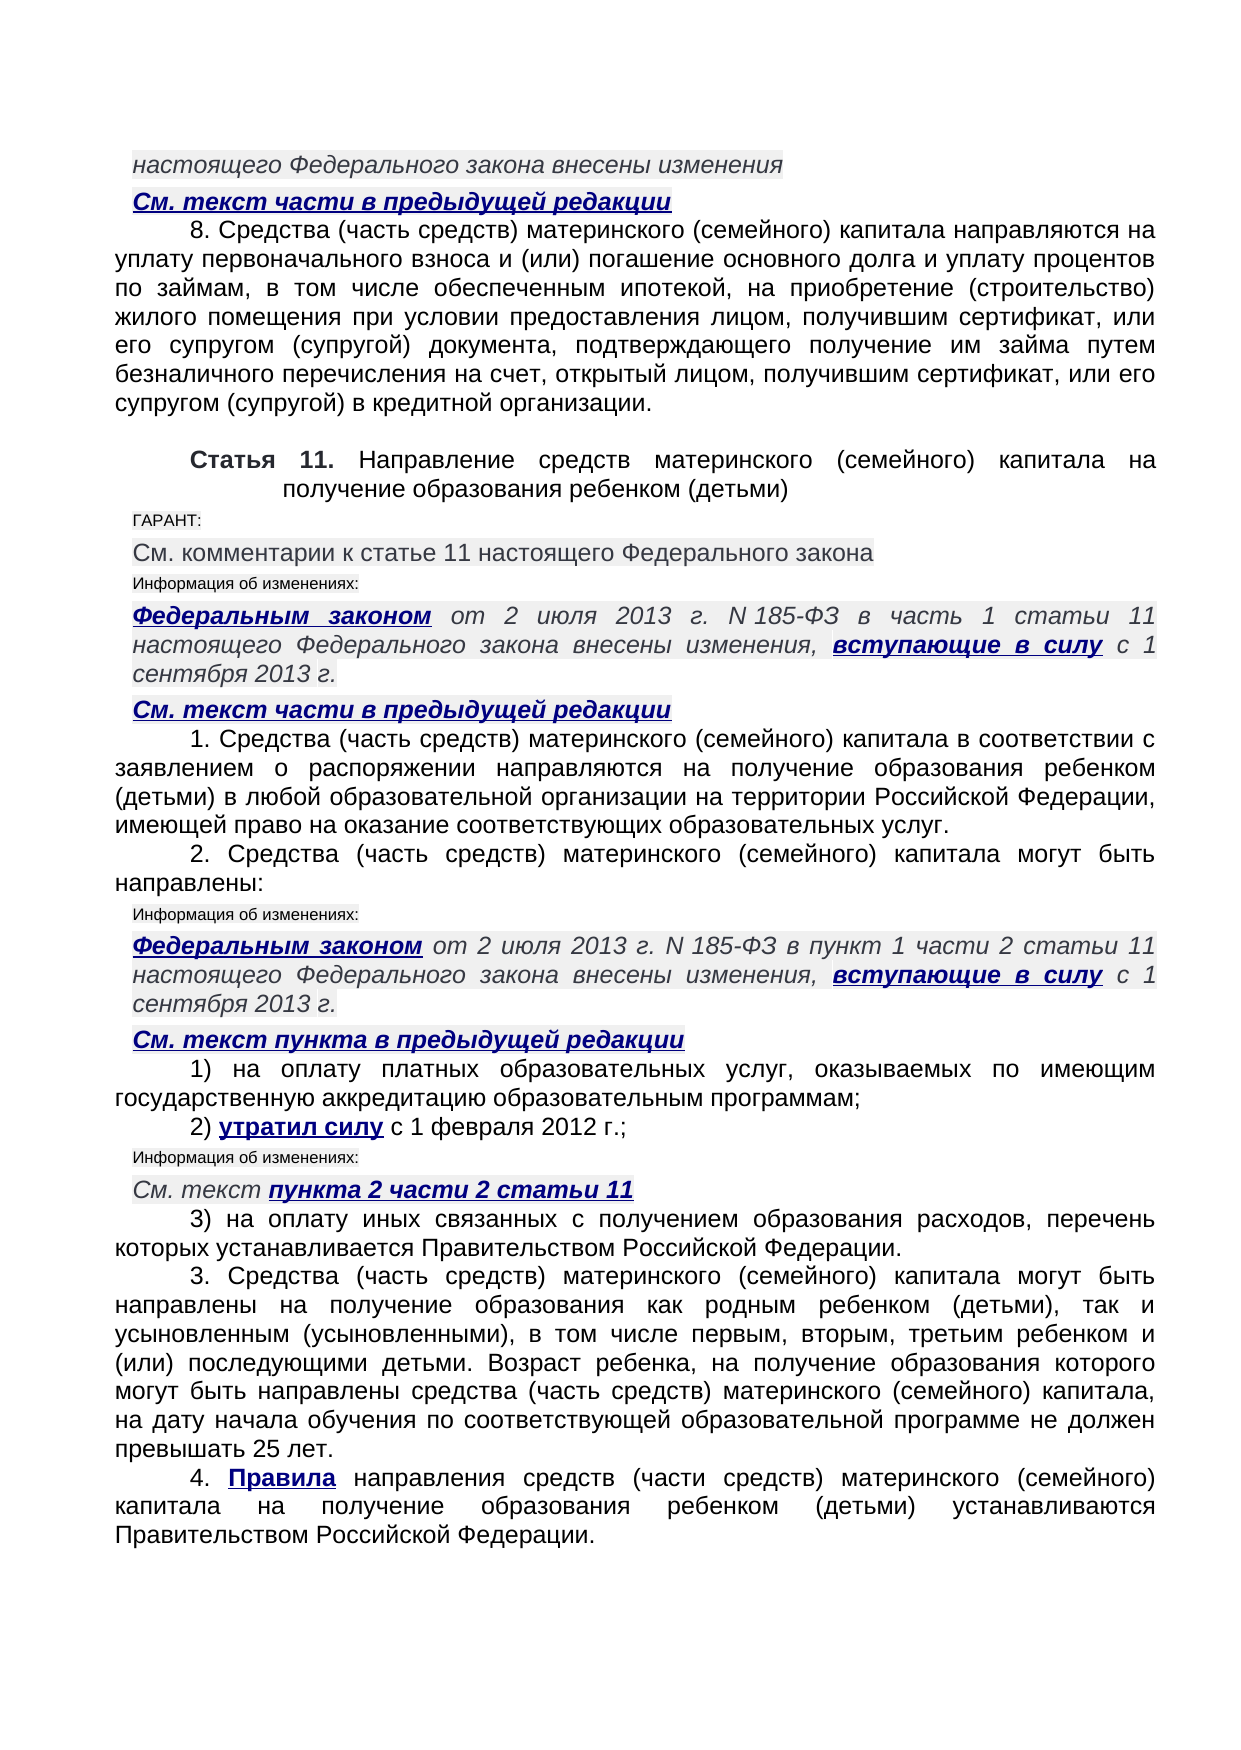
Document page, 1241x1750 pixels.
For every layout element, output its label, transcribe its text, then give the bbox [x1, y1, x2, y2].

text 8. Средства (часть средств) материнского (семейного) капитала направляются на уплату первоначального взноса и (или) погашение основного долга и уплату процентов по займам, в том числе обеспеченным ипотекой, на приобретение (строительство) жилого помещения при условии предоставления лицом, получившим сертификат, или его супругом (супругой) документа, подтверждающего получение им займа путем безналичного перечисления на счет, открытый лицом, получившим сертификат, или его супругом (супругой) в кредитной организации. [114, 215, 1157, 417]
text Статья 11. Направление средств материнского (семейного) капитала на получение образования ребенком (детьми) [189, 445, 1157, 503]
text 1. Средства (часть средств) материнского (семейного) капитала в соответствии с заявлением о распоряжении направляются на получение образования ребенком (детьми) в любой образовательной организации на территории Российской Федерации, имеющей право на оказание соответствующих образовательных услуг. [114, 724, 1157, 839]
text См. текст части в предыдущей редакции [672, 187, 1157, 215]
text 3) на оплату иных связанных с получением образования расходов, перечень которых устанавливается Правительством Российской Федерации. [114, 1204, 1157, 1261]
text 1) на оплату платных образовательных услуг, оказываемых по имеющим государственную аккредитацию образовательным программам; [114, 1054, 1157, 1112]
text Федеральным законом от 2 июля 2013 г. N 185-ФЗ в пункт 1 части 2 статьи 11 настоящего Федерального закона внесены изменения, вступающие в силу с 1 сентября 2013 г. [337, 986, 1157, 1017]
text Информация об изменениях: [359, 574, 1157, 593]
text Федеральным законом от 2 июля 2013 г. N 185-ФЗ в часть 1 статьи 11 настоящего Федерального закона внесены изменения, вступающие в силу с 1 сентября 2013 г. [337, 656, 1157, 687]
text Информация об изменениях: [359, 904, 1157, 923]
text 3. Средства (часть средств) материнского (семейного) капитала могут быть направлены на получение образования как родным ребенком (детьми), так и усыновленным (усыновленными), в том числе первым, вторым, третьим ребенком и (или) последующими детьми. Возраст ребенка, на получение образования которого могут быть направлены средства (часть средств) материнского (семейного) капитала, на дату начала обучения по соответствующей образовательной программе не должен превышать 25 лет. [114, 1261, 1157, 1463]
text См. текст части в предыдущей редакции [672, 695, 1157, 724]
text Информация об изменениях: [359, 1148, 1157, 1167]
text 2. Средства (часть средств) материнского (семейного) капитала могут быть направлены: [114, 839, 1157, 896]
text 2) утратил силу с 1 февраля 2012 г.; [114, 1112, 1157, 1140]
text ГАРАНТ: [201, 511, 1157, 530]
text 4. Правила направления средств (части средств) материнского (семейного) капитала на получение образования ребенком (детьми) устанавливаются Правительством Российской Федерации. [114, 1463, 1157, 1549]
text Федеральным законом от 23 мая 2015 г. N 131-ФЗ в часть 8 статьи 10 настоящего Федерального закона внесены изменения [783, 150, 1157, 179]
text См. текст пункта в предыдущей редакции [685, 1025, 1157, 1054]
text См. комментарии к статье 11 настоящего Федерального закона [874, 538, 1157, 566]
text См. текст пункта 2 части 2 статьи 11 [634, 1175, 1157, 1204]
